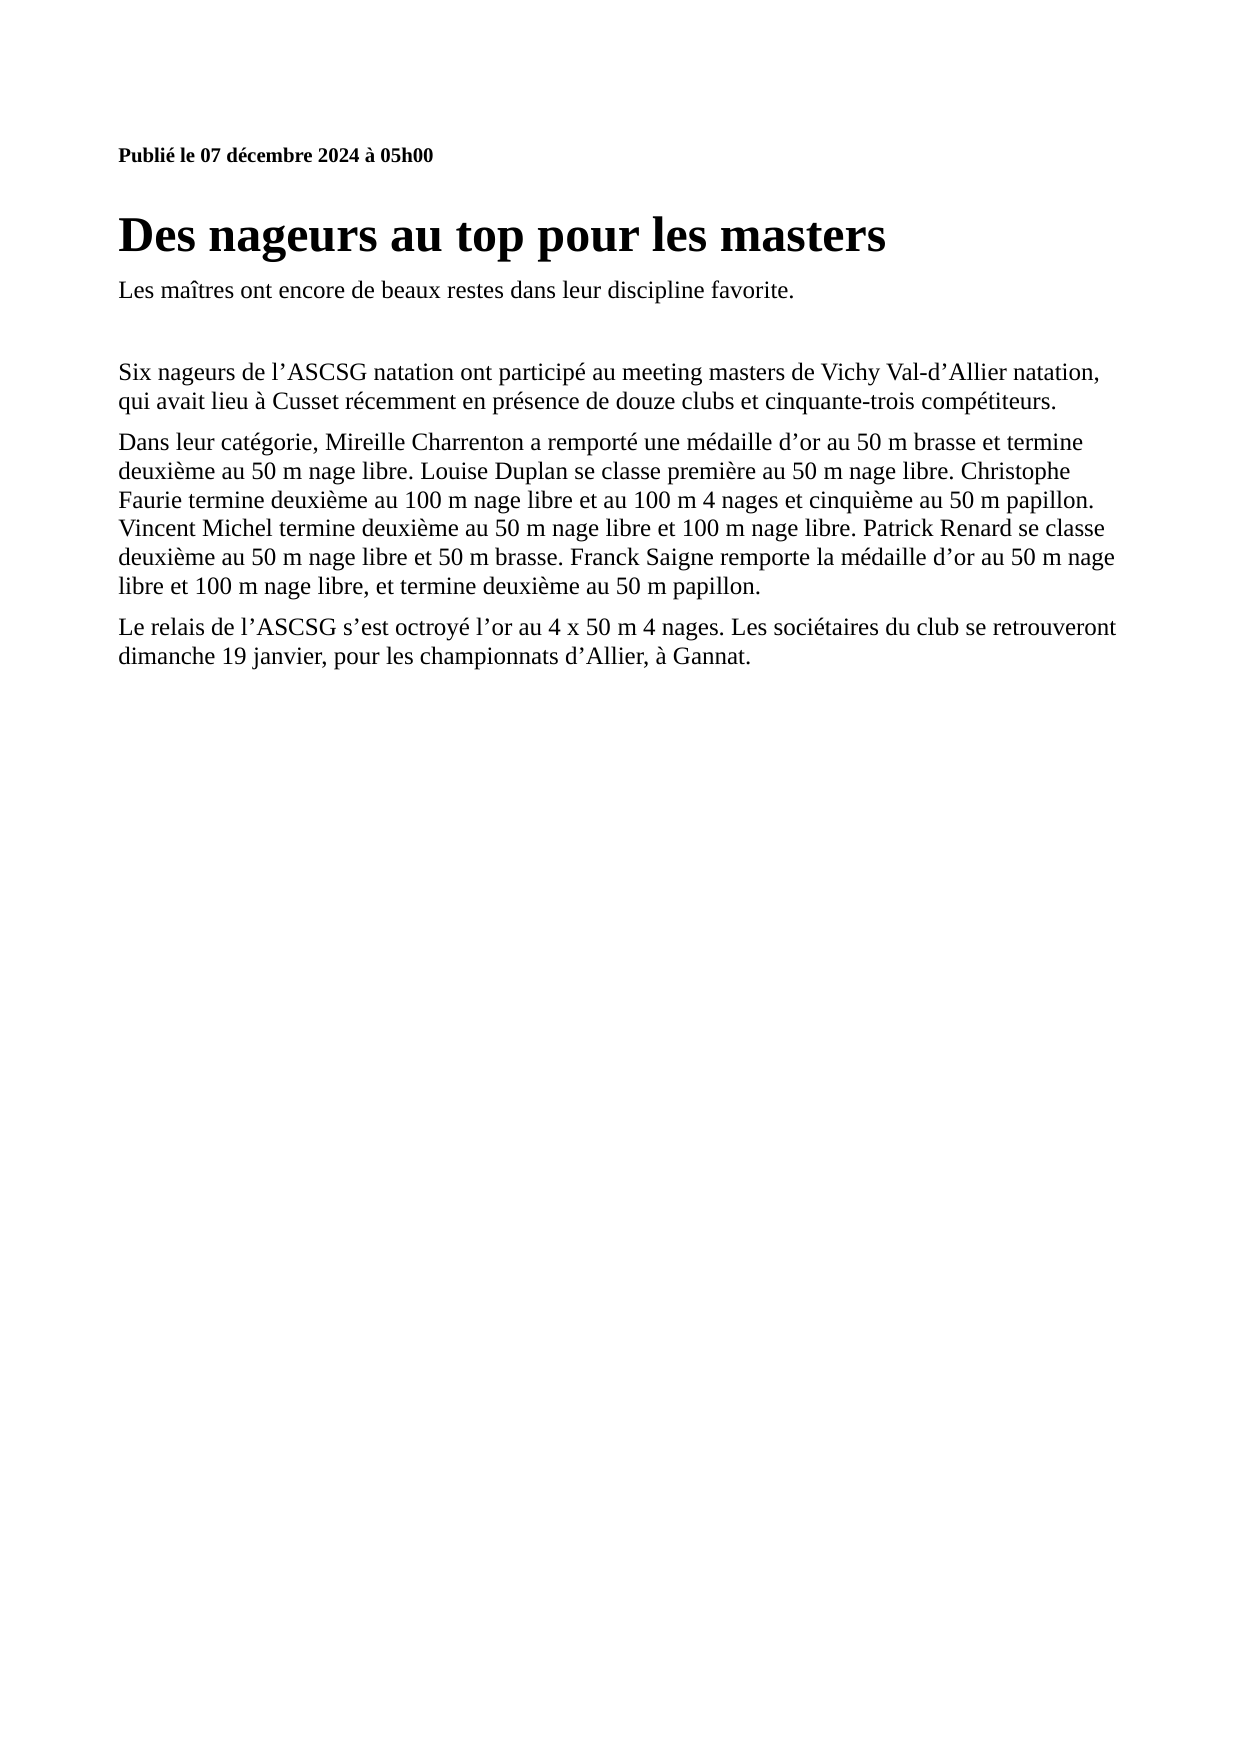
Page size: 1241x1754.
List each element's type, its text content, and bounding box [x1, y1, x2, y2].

subtitle Des nageurs au top pour les masters [118, 205, 1122, 262]
text Les maîtres ont encore de beaux restes dans leur discipline favorite. [118, 275, 1122, 303]
text Dans leur catégorie, Mireille Charrenton a remporté une médaille d’or au 50 m brasse et termine deuxième au 50 m nage libre. Louise Duplan se classe première au 50 m nage libre. Christophe Faurie termine deuxième au 100 m nage libre et au 100 m 4 nages et cinquième au 50 m papillon. Vincent Michel termine deuxième au 50 m nage libre et 100 m nage libre. Patrick Renard se classe deuxième au 50 m nage libre et 50 m brasse. Franck Saigne remporte la médaille d’or au 50 m nage libre et 100 m nage libre, et termine deuxième au 50 m papillon. [118, 427, 1122, 600]
text Six nageurs de l’ASCSG natation ont participé au meeting masters de Vichy Val-d’Allier natation, qui avait lieu à Cusset récemment en présence de douze clubs et cinquante-trois compétiteurs. [118, 357, 1122, 415]
text Le relais de l’ASCSG s’est octroyé l’or au 4 x 50 m 4 nages. Les sociétaires du club se retrouveront dimanche 19 janvier, pour les championnats d’Allier, à Gannat. [118, 612, 1122, 670]
subtitle Publié le 07 décembre 2024 à 05h00 [118, 143, 1122, 167]
